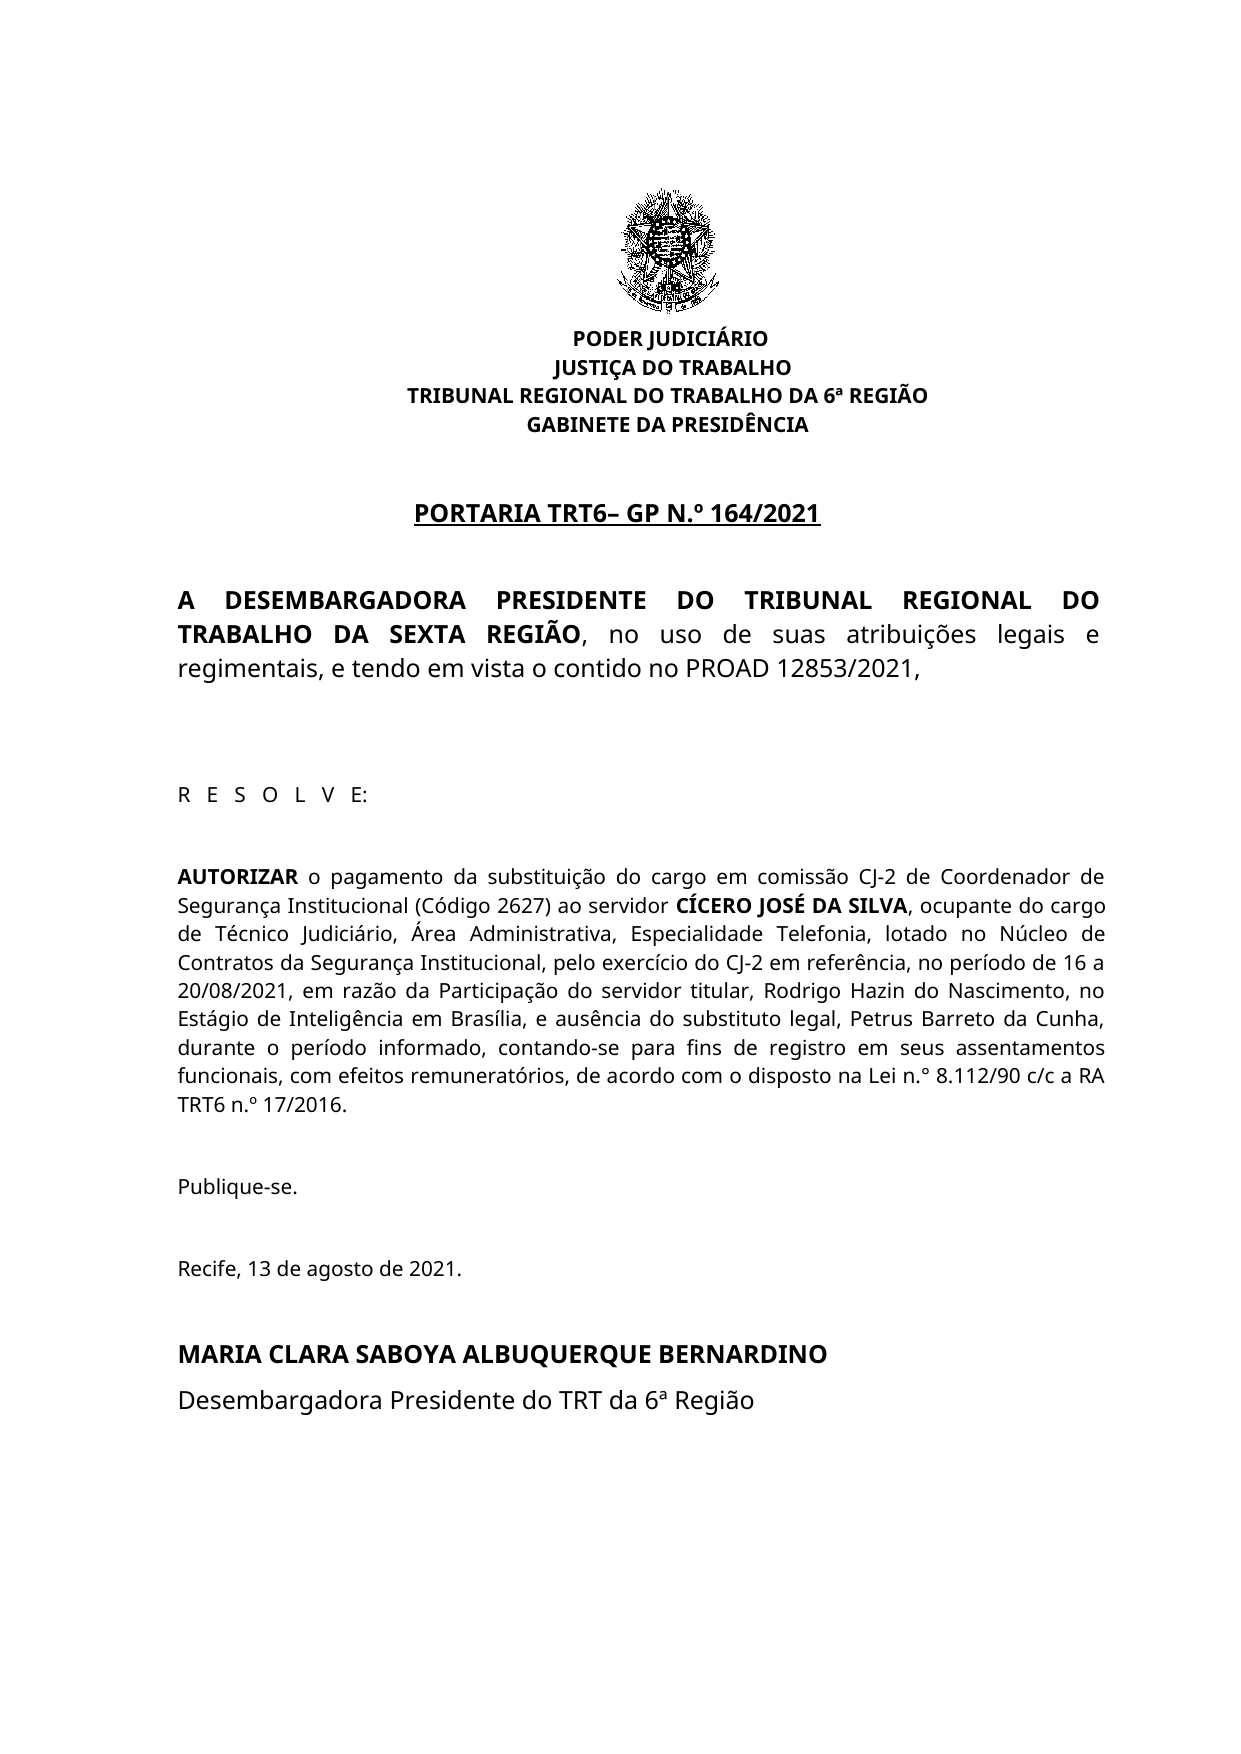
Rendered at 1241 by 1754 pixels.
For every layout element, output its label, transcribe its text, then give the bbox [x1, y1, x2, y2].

text PODER JUDICIÁRIO [177, 324, 1158, 353]
text JUSTIÇA DO TRABALHO [177, 353, 1158, 381]
text TRIBUNAL REGIONAL DO TRABALHO DA 6ª REGIÃO [177, 381, 1158, 410]
text GABINETE DA PRESIDÊNCIA [177, 410, 1158, 438]
text A DESEMBARGADORA PRESIDENTE DO TRIBUNAL REGIONAL DO TRABALHO DA SEXTA REGIÃO, no uso de suas atribuições legais e regimentais, e tendo em vista o contido no PROAD 12853/2021, [177, 583, 1100, 685]
text R E S O L V E: [177, 780, 1106, 809]
text AUTORIZAR o pagamento da substituição do cargo em comissão CJ-2 de Coordenador de Segurança Institucional (Código 2627) ao servidor CÍCERO JOSÉ DA SILVA, ocupante do cargo de Técnico Judiciário, Área Administrativa, Especialidade Telefonia, lotado no Núcleo de Contratos da Segurança Institucional, pelo exercício do CJ-2 em referência, no período de 16 a 20/08/2021, em razão da Participação do servidor titular, Rodrigo Hazin do Nascimento, no Estágio de Inteligência em Brasília, e ausência do substituto legal, Petrus Barreto da Cunha, durante o período informado, contando-se para fins de registro em seus assentamentos funcionais, com efeitos remuneratórios, de acordo com o disposto na Lei n.° 8.112/90 c/c a RA TRT6 n.º 17/2016. [177, 862, 1106, 1118]
text Desembargadora Presidente do TRT da 6ª Região [177, 1383, 1106, 1417]
text PORTARIA TRT6– GP N.º 164/2021 [177, 495, 1106, 529]
text Recife, 13 de agosto de 2021. [177, 1254, 1106, 1283]
text MARIA CLARA SABOYA ALBUQUERQUE BERNARDINO [177, 1336, 1106, 1371]
text Publique-se. [177, 1172, 1106, 1201]
